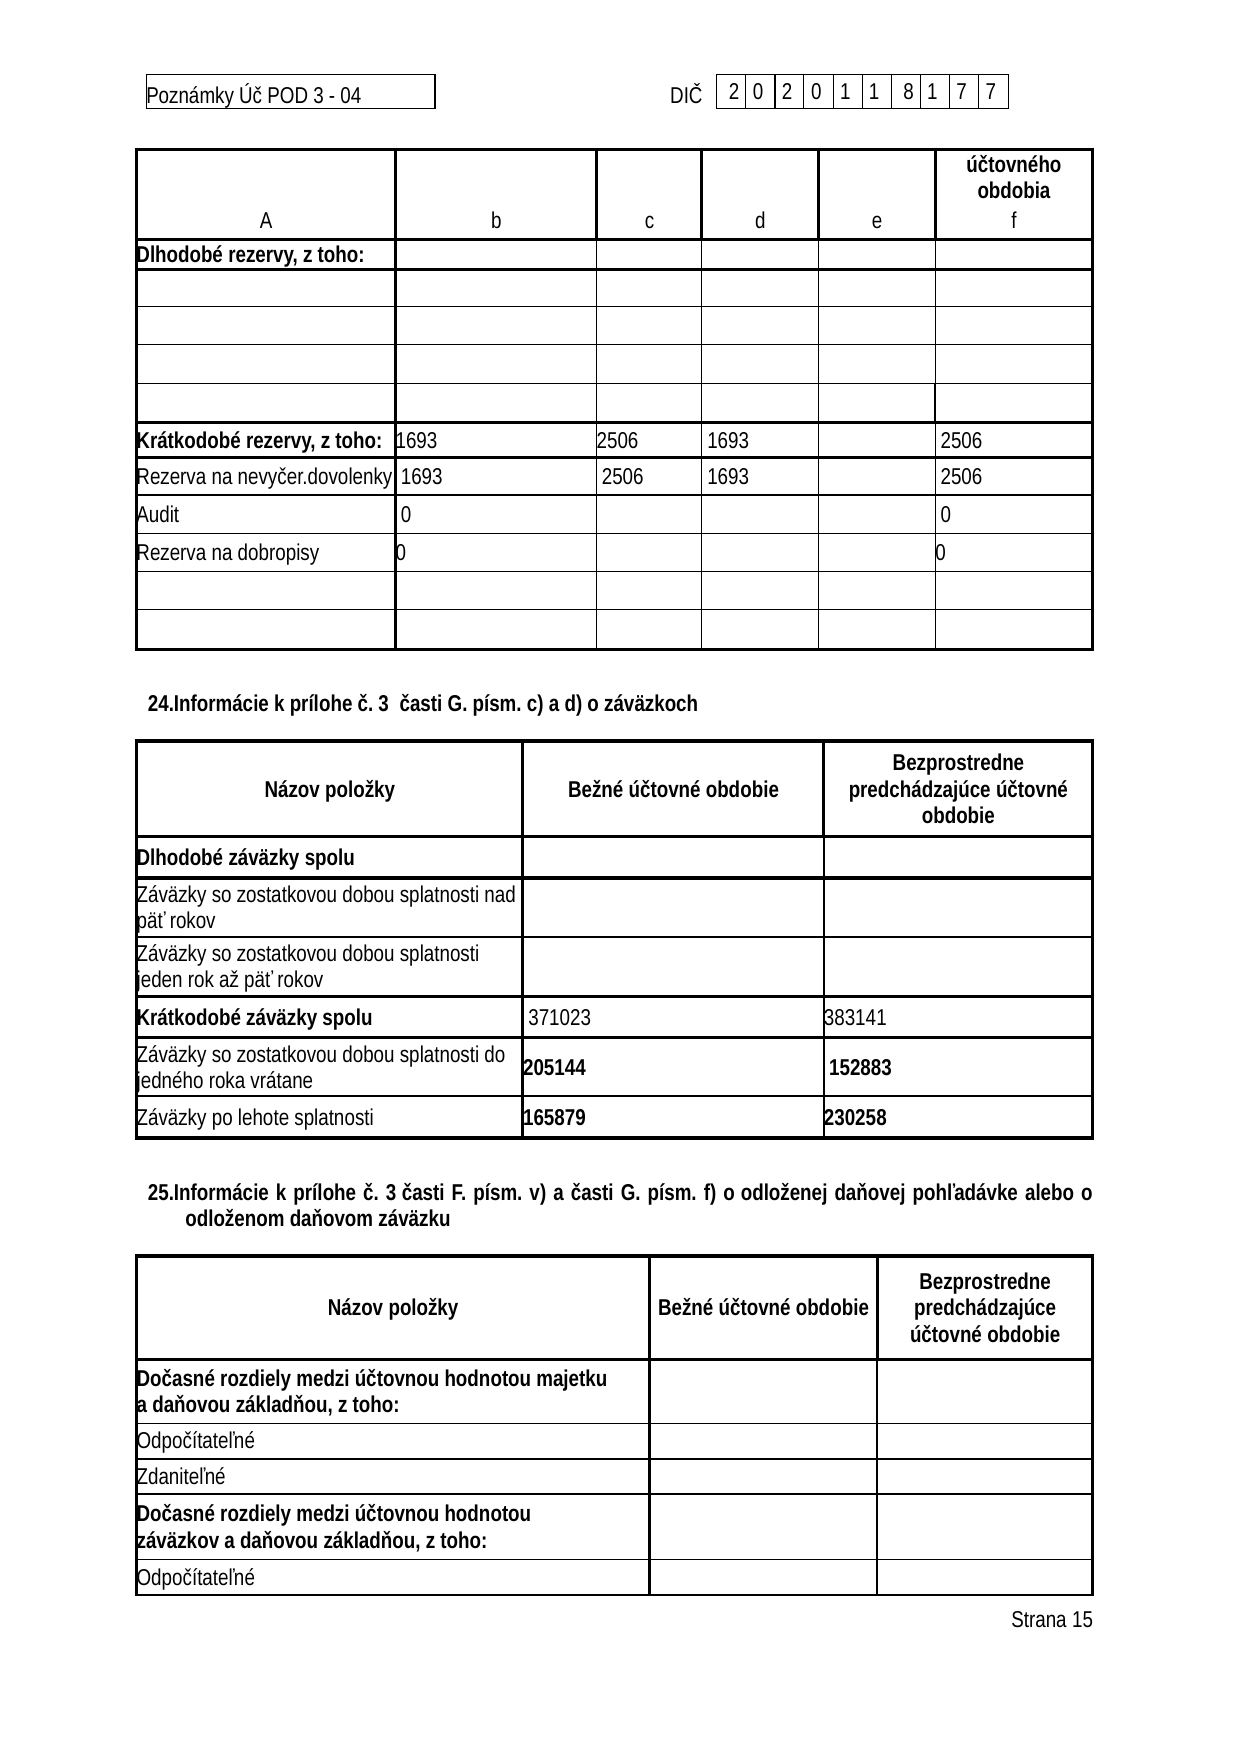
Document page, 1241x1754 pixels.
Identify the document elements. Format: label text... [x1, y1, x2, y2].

table_cell 1693 [702, 424, 818, 456]
table_cell [597, 496, 701, 532]
table_cell [597, 384, 701, 421]
table_cell [651, 1424, 876, 1458]
table_cell [702, 307, 818, 344]
table_cell 383141 [825, 998, 1091, 1036]
table_cell [597, 307, 701, 344]
table_cell [138, 384, 394, 421]
table_cell [936, 345, 1091, 383]
table_cell účtovného obdobia [937, 151, 1091, 203]
table_cell 152883 [825, 1039, 1091, 1095]
table_cell 0 [397, 534, 596, 571]
table_header [138, 151, 394, 203]
table_cell 371023 [524, 998, 823, 1036]
table_cell 2506 [597, 459, 701, 494]
table_header Názov položky [138, 1258, 648, 1357]
table_cell [819, 384, 934, 421]
table_cell 205144 [524, 1039, 823, 1095]
table_header Názov položky [138, 743, 521, 835]
table_cell Rezerva na dobropisy [138, 534, 394, 571]
title Informácie k prílohe č. 3 časti F. písm. v) a časti G. písm. f) o odloženej daňovej pohľadávke alebo o odloženom daňovom záväzku [148, 1179, 1093, 1231]
table_cell [703, 151, 817, 203]
table_cell 165879 [524, 1097, 823, 1136]
table_cell [702, 271, 818, 306]
table_header Bežné účtovné obdobie [524, 743, 822, 835]
table_cell [524, 880, 823, 936]
table_cell Záväzky so zostatkovou dobou splatnosti do jedného roka vrátane [138, 1039, 521, 1095]
table_cell [651, 1460, 876, 1493]
table_cell [524, 938, 823, 994]
table_cell [819, 459, 935, 494]
table_cell Krátkodobé záväzky spolu [138, 998, 521, 1036]
table_cell [597, 534, 701, 571]
table_cell Audit [138, 496, 394, 532]
table_cell [825, 880, 1091, 936]
table_cell [878, 1495, 1091, 1559]
table_cell 1693 [397, 424, 596, 456]
table_cell c [598, 204, 700, 238]
table_header Bežné účtovné obdobie [651, 1258, 876, 1357]
table_cell [702, 496, 818, 532]
table_cell [819, 271, 935, 306]
table_cell Krátkodobé rezervy, z toho: [138, 424, 394, 456]
table_cell 0 [936, 496, 1091, 532]
table_cell Odpočítateľné [138, 1560, 648, 1594]
table_cell [397, 610, 596, 648]
table_cell Dočasné rozdiely medzi účtovnou hodnotou záväzkov a daňovou základňou, z toho: [138, 1495, 648, 1559]
table_cell [702, 534, 818, 571]
table_cell [702, 345, 818, 383]
table_cell [597, 241, 701, 267]
table_cell [138, 610, 394, 648]
table_cell [825, 938, 1091, 994]
table_cell [397, 271, 596, 306]
table_cell [598, 151, 700, 203]
table_cell 0 [936, 534, 1091, 571]
table_cell 1693 [702, 459, 818, 494]
table_cell Odpočítateľné [138, 1424, 648, 1458]
table_cell [878, 1560, 1091, 1594]
table_cell [820, 151, 934, 203]
table_cell [936, 241, 1091, 267]
table_cell [138, 345, 394, 383]
table_cell [138, 572, 394, 609]
table_cell 0 [397, 496, 596, 532]
table_cell Dlhodobé záväzky spolu [138, 838, 521, 876]
table_cell 2506 [936, 424, 1091, 456]
table_cell b [397, 204, 595, 238]
table_cell 2506 [597, 424, 701, 456]
table_cell [597, 271, 701, 306]
table_cell [702, 241, 818, 267]
table_cell [597, 572, 701, 609]
table_cell [936, 384, 1091, 421]
table_cell [597, 610, 701, 648]
table_cell [819, 307, 935, 344]
table_cell d [703, 204, 817, 238]
table_cell [936, 610, 1091, 648]
table_cell [702, 610, 818, 648]
table_cell [138, 271, 394, 306]
table_cell [597, 345, 701, 383]
table_cell [819, 424, 935, 456]
table_cell [702, 384, 818, 421]
table_cell [936, 307, 1091, 344]
table_cell [702, 572, 818, 609]
table_cell [936, 271, 1091, 306]
table_cell [651, 1361, 876, 1422]
table_cell e [820, 204, 934, 238]
table_cell Záväzky po lehote splatnosti [138, 1097, 521, 1136]
table_cell [819, 610, 935, 648]
table_cell Dočasné rozdiely medzi účtovnou hodnotou majetku a daňovou základňou, z toho: [138, 1361, 648, 1422]
table_cell [397, 307, 596, 344]
title Informácie k prílohe č. 3 časti G. písm. c) a d) o záväzkoch [148, 690, 1093, 716]
table_cell f [937, 204, 1091, 238]
table_cell [878, 1361, 1091, 1422]
table_cell [878, 1424, 1091, 1458]
table_cell 2506 [936, 459, 1091, 494]
table_cell [397, 384, 596, 421]
table_cell [138, 307, 394, 344]
table_cell [878, 1460, 1091, 1493]
table_cell Záväzky so zostatkovou dobou splatnosti jeden rok až päť rokov [138, 938, 521, 994]
table_cell Dlhodobé rezervy, z toho: [138, 241, 394, 267]
table_cell [651, 1560, 876, 1594]
table_header Bezprostredne predchádzajúce účtovné obdobie [879, 1258, 1091, 1357]
table_cell [397, 572, 596, 609]
table_cell Záväzky so zostatkovou dobou splatnosti nad päť rokov [138, 880, 521, 936]
table_cell [397, 345, 596, 383]
table_cell [819, 496, 935, 532]
table_cell [825, 838, 1091, 876]
table_cell A [138, 204, 394, 238]
table_cell Zdaniteľné [138, 1460, 648, 1493]
table_header Bezprostredne predchádzajúce účtovné obdobie [825, 743, 1091, 835]
table_cell [397, 241, 596, 267]
table_cell [524, 838, 823, 876]
table_cell 1693 [397, 459, 596, 494]
table_cell [819, 345, 935, 383]
table_cell [819, 572, 935, 609]
table_cell [819, 241, 935, 267]
table_cell [819, 534, 935, 571]
table_cell [936, 572, 1091, 609]
table_cell [651, 1495, 876, 1559]
table_cell [397, 151, 595, 203]
table_cell 230258 [825, 1097, 1091, 1136]
table_cell Rezerva na nevyčer.dovolenky [138, 459, 394, 494]
